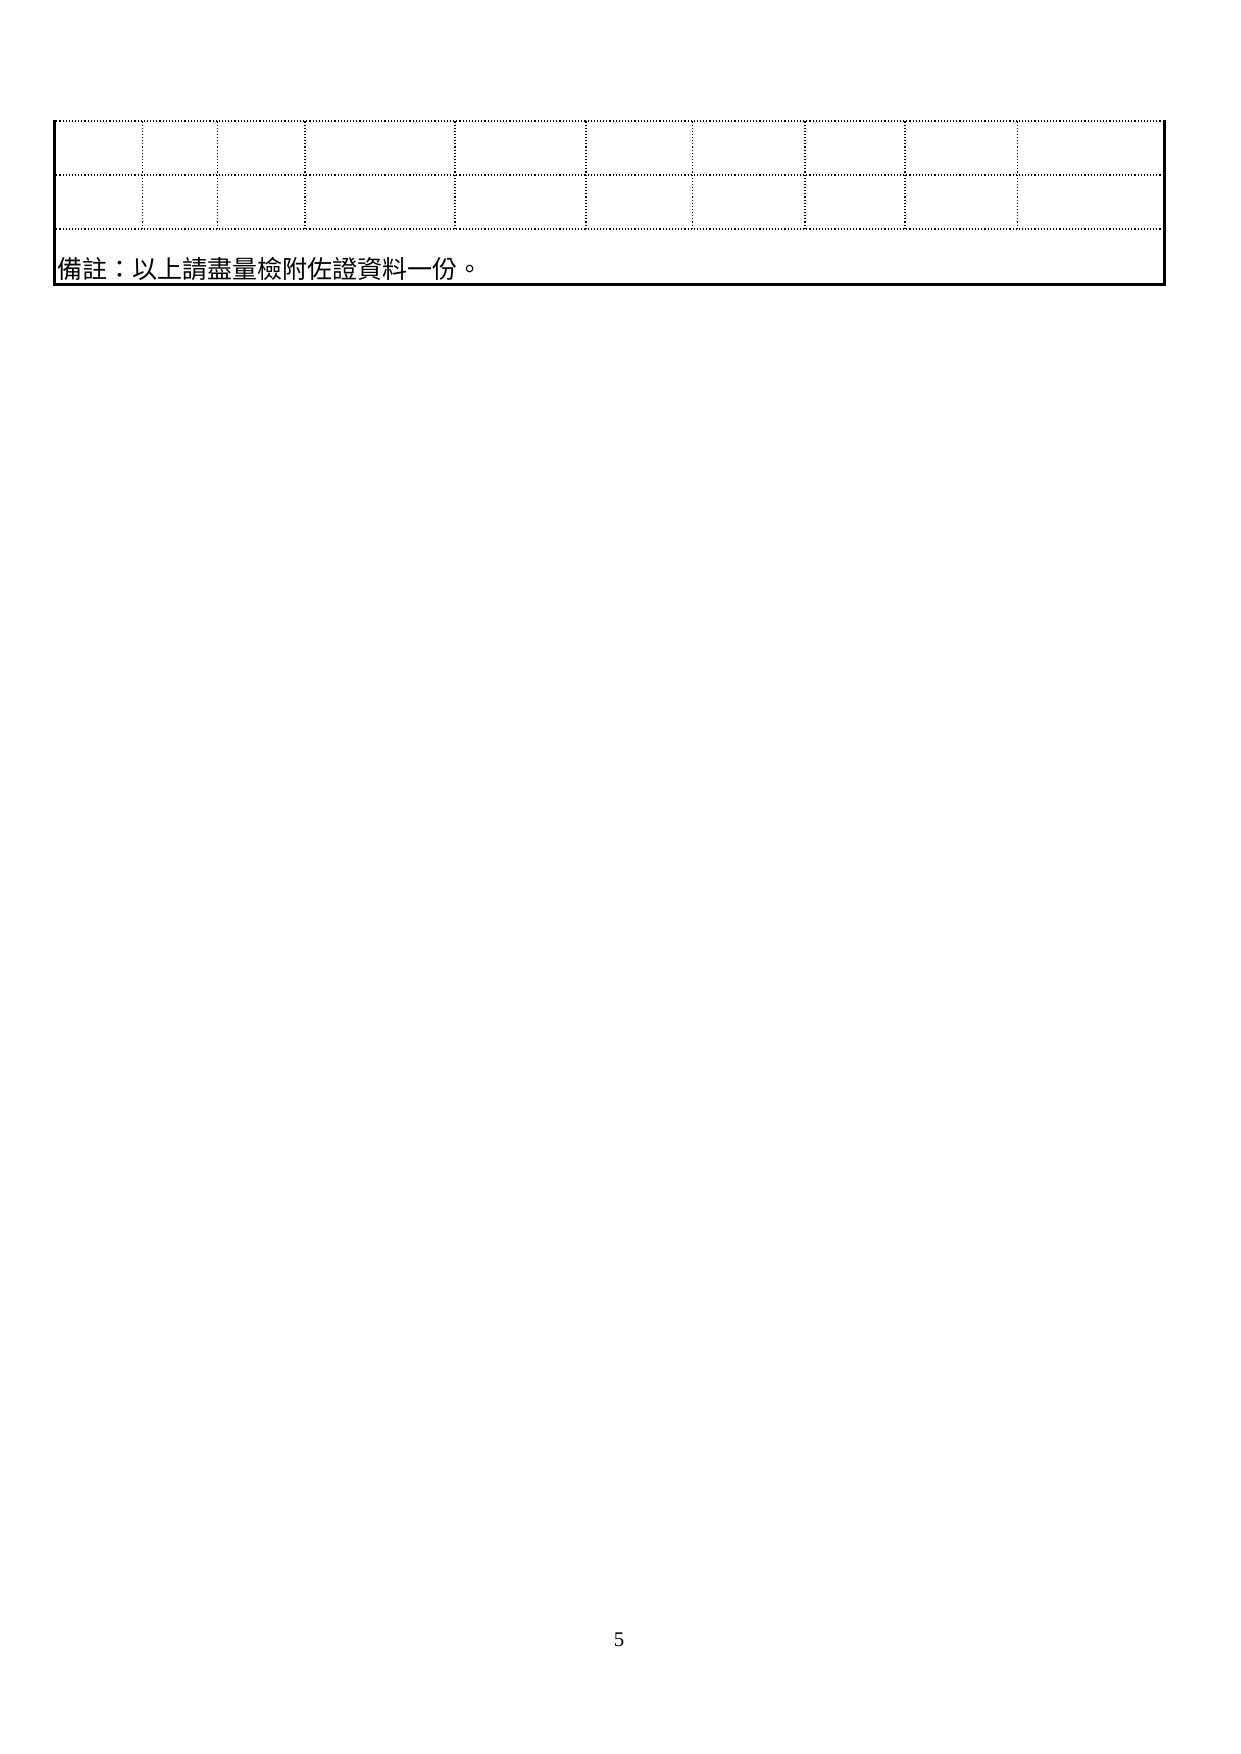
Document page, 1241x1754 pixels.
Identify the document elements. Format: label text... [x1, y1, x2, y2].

table_cell [305, 120, 455, 174]
table_cell [805, 174, 905, 228]
table_cell [142, 174, 217, 228]
table_cell [692, 120, 805, 174]
table_cell [1017, 174, 1163, 228]
table_cell [905, 120, 1017, 174]
table_cell [586, 174, 692, 228]
table_cell [217, 120, 305, 174]
table_cell [805, 120, 905, 174]
table_cell [56, 120, 142, 174]
table_cell [56, 174, 142, 228]
table_cell [586, 120, 692, 174]
table_cell [142, 120, 217, 174]
table_cell [455, 120, 586, 174]
table_cell [217, 174, 305, 228]
table_cell [692, 174, 805, 228]
table_cell [905, 174, 1017, 228]
table_cell [1017, 120, 1163, 174]
table_cell [455, 174, 586, 228]
table_cell 備註：以上請盡量檢附佐證資料一份。 [56, 228, 1163, 282]
table_cell [305, 174, 455, 228]
